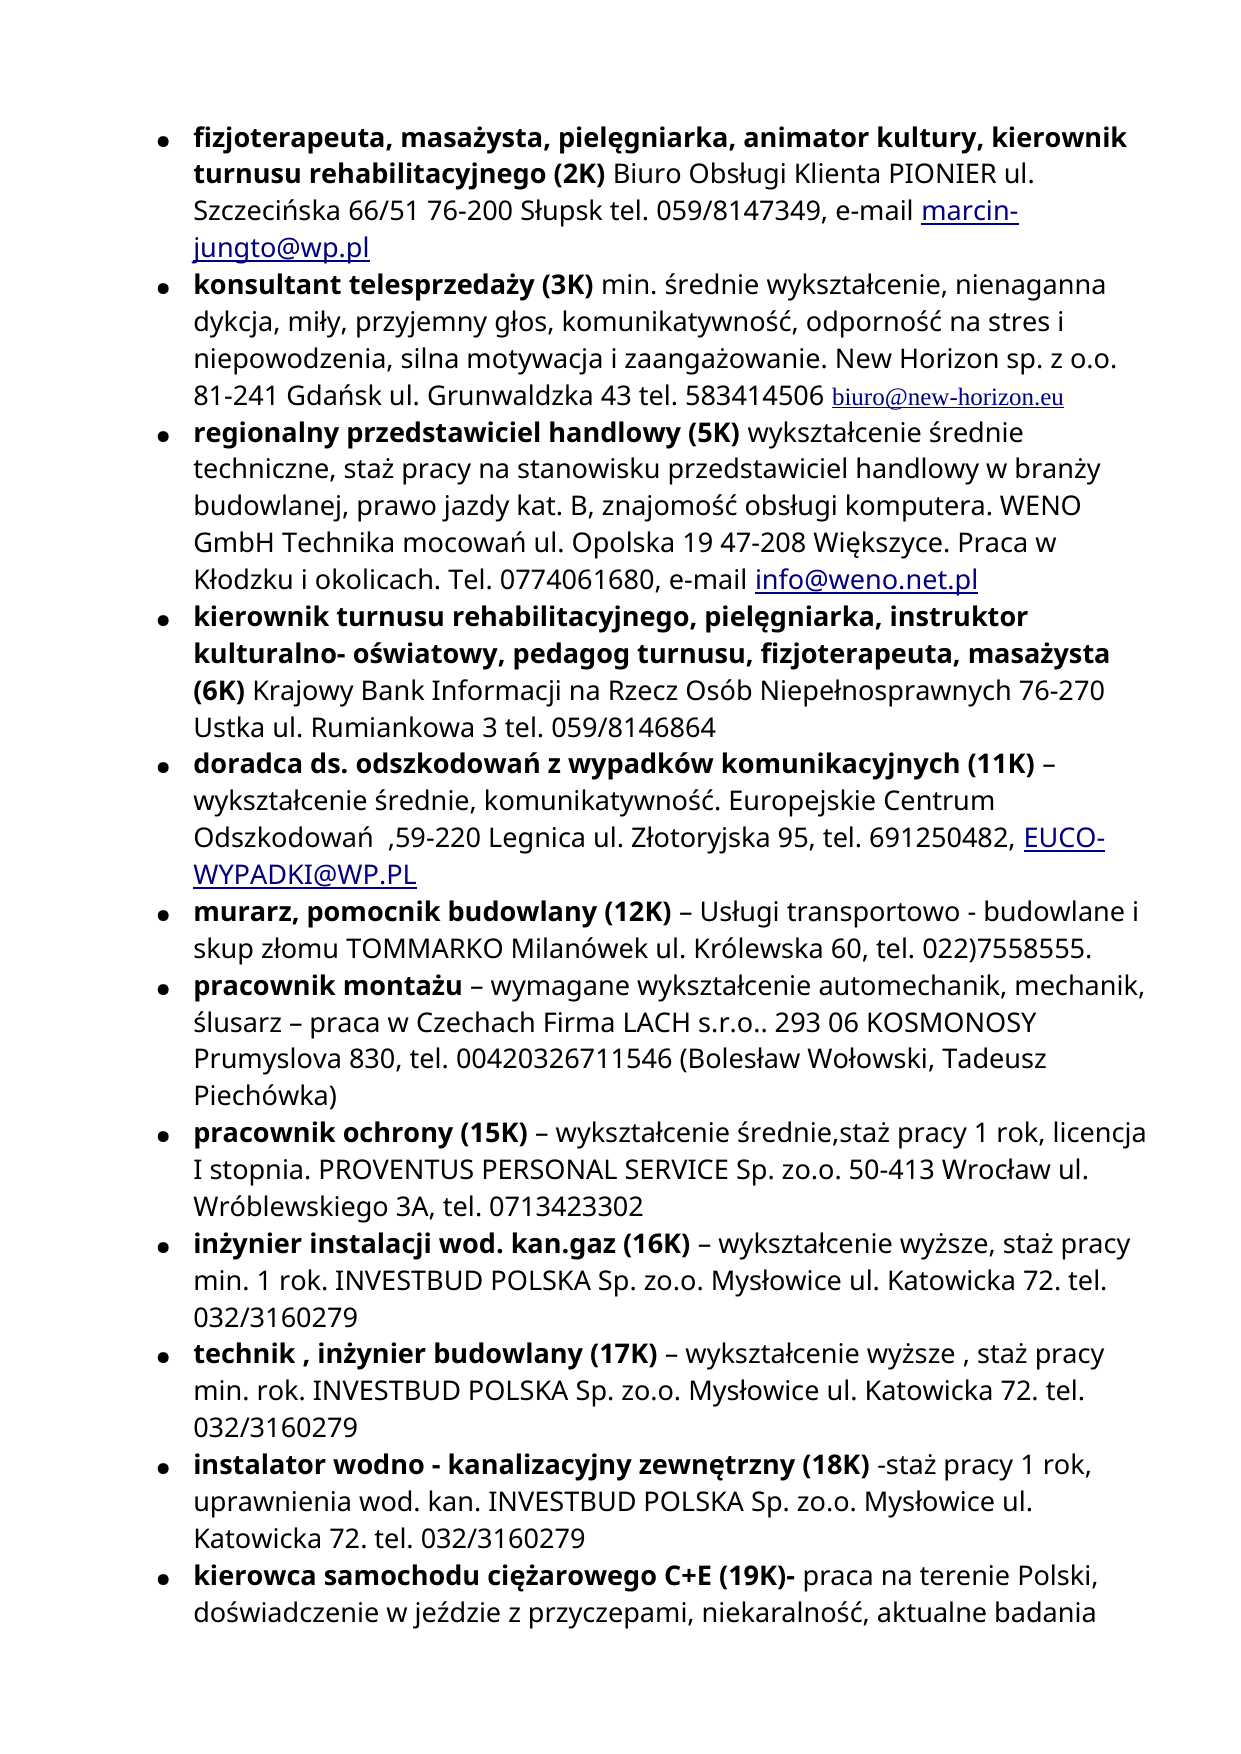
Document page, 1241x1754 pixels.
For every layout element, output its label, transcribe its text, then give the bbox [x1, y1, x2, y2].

list konsultant telesprzedaży (3K) min. średnie wykształcenie, nienaganna dykcja, miły, przyjemny głos, komunikatywność, odporność na stres i niepowodzenia, silna motywacja i zaangażowanie. New Horizon sp. z o.o. 81-241 Gdańsk ul. Grunwaldzka 43 tel. 583414506 biuro@new-horizon.eu [156, 266, 1162, 413]
list murarz, pomocnik budowlany (12K) – Usługi transportowo - budowlane i skup złomu TOMMARKO Milanówek ul. Królewska 60, tel. 022)7558555. [156, 892, 1162, 966]
list pracownik montażu – wymagane wykształcenie automechanik, mechanik, ślusarz – praca w Czechach Firma LACH s.r.o.. 293 06 KOSMONOSY Prumyslova 830, tel. 00420326711546 (Bolesław Wołowski, Tadeusz Piechówka) [156, 966, 1162, 1114]
list inżynier instalacji wod. kan.gaz (16K) – wykształcenie wyższe, staż pracy min. 1 rok. INVESTBUD POLSKA Sp. zo.o. Mysłowice ul. Katowicka 72. tel. 032/3160279 [156, 1224, 1162, 1335]
list regionalny przedstawiciel handlowy (5K) wykształcenie średnie techniczne, staż pracy na stanowisku przedstawiciel handlowy w branży budowlanej, prawo jazdy kat. B, znajomość obsługi komputera. WENO GmbH Technika mocowań ul. Opolska 19 47-208 Większyce. Praca w Kłodzku i okolicach. Tel. 0774061680, e-mail info@weno.net.pl [156, 413, 1162, 597]
list technik , inżynier budowlany (17K) – wykształcenie wyższe , staż pracy min. rok. INVESTBUD POLSKA Sp. zo.o. Mysłowice ul. Katowicka 72. tel. 032/3160279 [156, 1335, 1162, 1446]
list kierownik turnusu rehabilitacyjnego, pielęgniarka, instruktor kulturalno- oświatowy, pedagog turnusu, fizjoterapeuta, masażysta (6K) Krajowy Bank Informacji na Rzecz Osób Niepełnosprawnych 76-270 Ustka ul. Rumiankowa 3 tel. 059/8146864 [156, 597, 1162, 745]
list fizjoterapeuta, masażysta, pielęgniarka, animator kultury, kierownik turnusu rehabilitacyjnego (2K) Biuro Obsługi Klienta PIONIER ul. Szczecińska 66/51 76-200 Słupsk tel. 059/8147349, e-mail marcin-jungto@wp.pl [156, 118, 1162, 266]
list doradca ds. odszkodowań z wypadków komunikacyjnych (11K) – wykształcenie średnie, komunikatywność. Europejskie Centrum Odszkodowań ,59-220 Legnica ul. Złotoryjska 95, tel. 691250482, EUCO-WYPADKI@WP.PL [156, 745, 1162, 892]
list kierowca samochodu ciężarowego C+E (19K)- praca na terenie Polski, doświadczenie w jeździe z przyczepami, niekaralność, aktualne badania [156, 1556, 1162, 1630]
list pracownik ochrony (15K) – wykształcenie średnie,staż pracy 1 rok, licencja I stopnia. PROVENTUS PERSONAL SERVICE Sp. zo.o. 50-413 Wrocław ul. Wróblewskiego 3A, tel. 0713423302 [156, 1114, 1162, 1224]
list instalator wodno - kanalizacyjny zewnętrzny (18K) -staż pracy 1 rok, uprawnienia wod. kan. INVESTBUD POLSKA Sp. zo.o. Mysłowice ul. Katowicka 72. tel. 032/3160279 [156, 1446, 1162, 1556]
